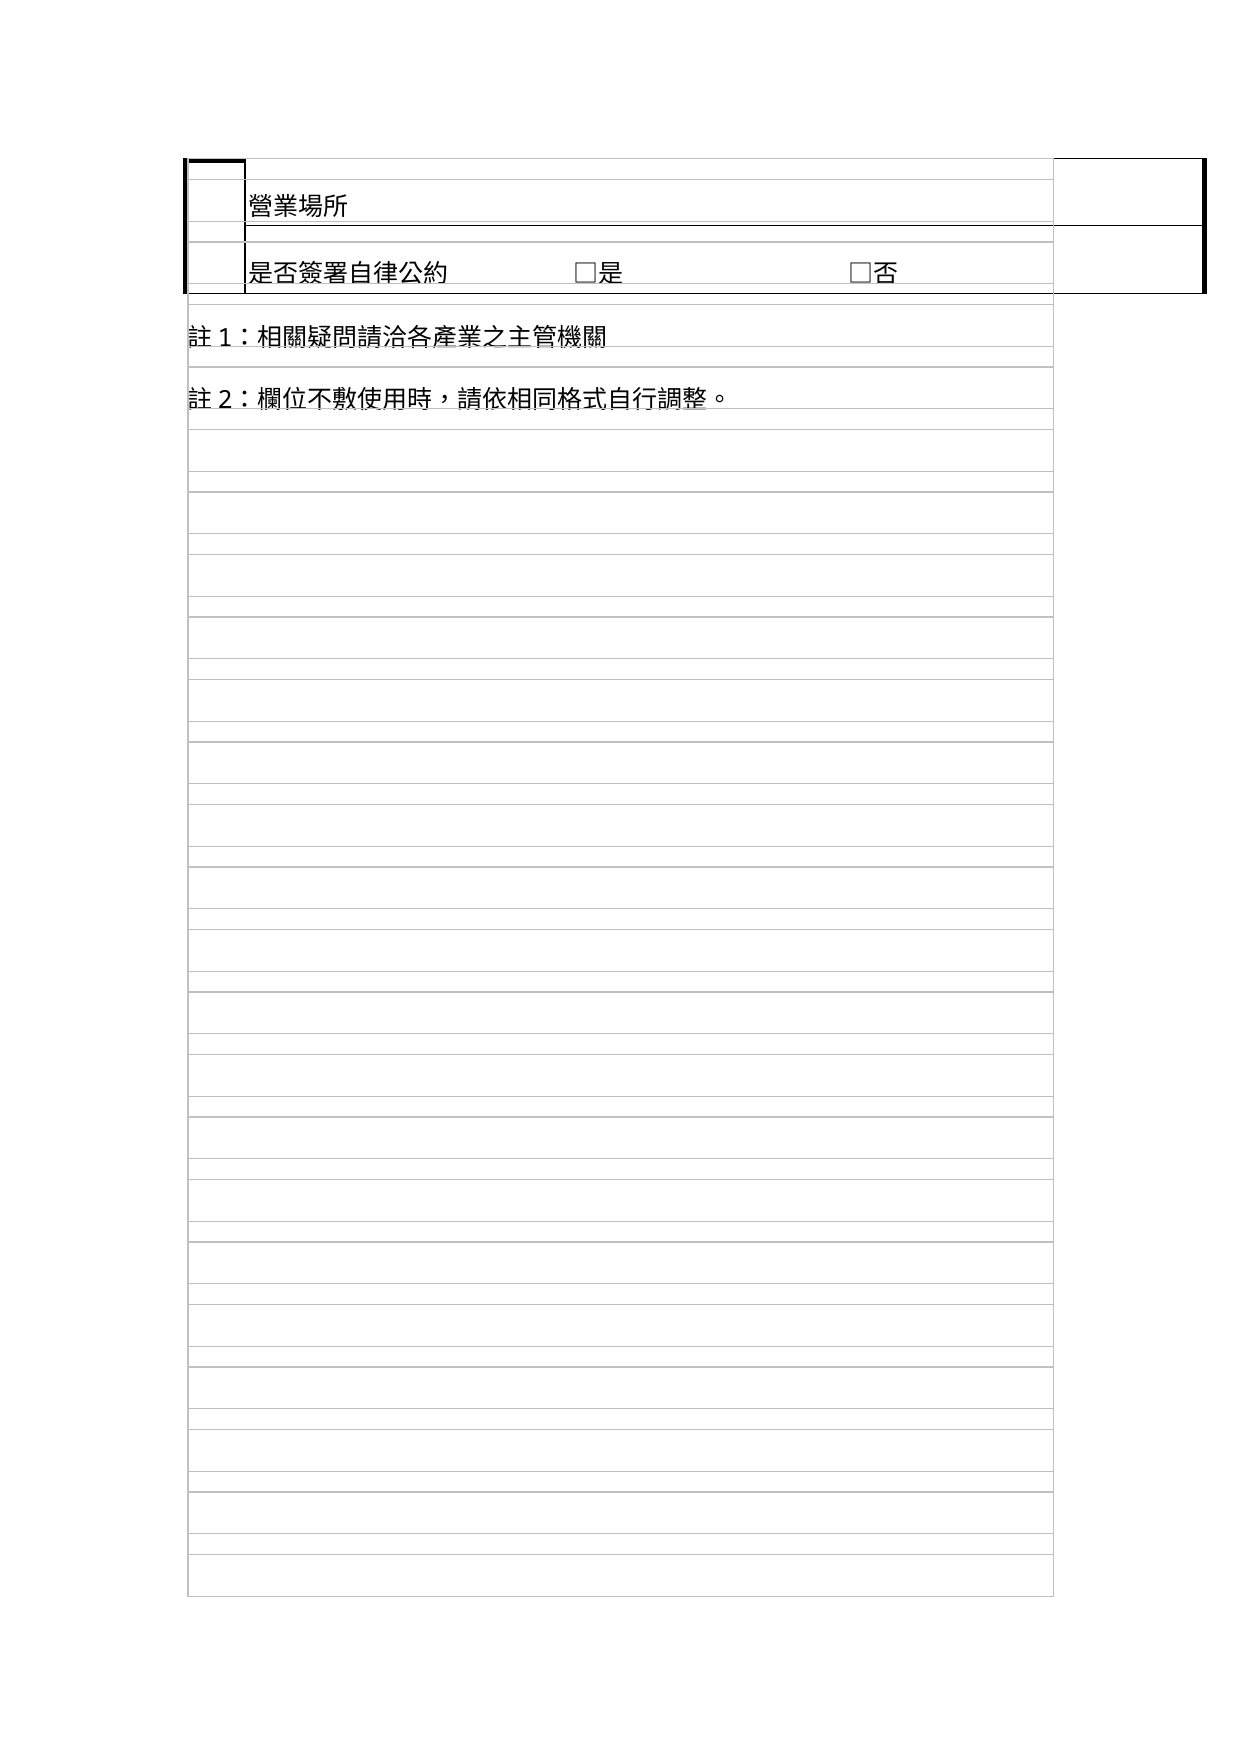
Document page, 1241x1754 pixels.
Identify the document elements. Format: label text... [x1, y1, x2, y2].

text 註2：欄位不敷使用時，請依相同格式自行調整。 [189, 409, 1053, 419]
table_cell [189, 284, 244, 293]
table_cell [246, 159, 1053, 179]
table_cell 營業場所 [246, 180, 1053, 221]
table_cell [1054, 159, 1202, 225]
text [189, 347, 1053, 356]
table_cell [246, 284, 1053, 293]
table_cell [246, 226, 1053, 241]
table_cell 是否簽署自律公約 □是 □否 [246, 243, 1053, 283]
table_cell [189, 243, 244, 283]
text [189, 294, 1053, 304]
text 註1：相關疑問請洽各產業之主管機關 [189, 305, 1053, 346]
table_cell [189, 163, 244, 179]
table_cell [1054, 226, 1202, 293]
table_cell [189, 222, 244, 241]
text 註2：欄位不敷使用時，請依相同格式自行調整。 [189, 368, 1053, 408]
text 註2：欄位不敷使用時，請依相同格式自行調整。 [189, 356, 1053, 366]
table_cell [189, 180, 244, 221]
